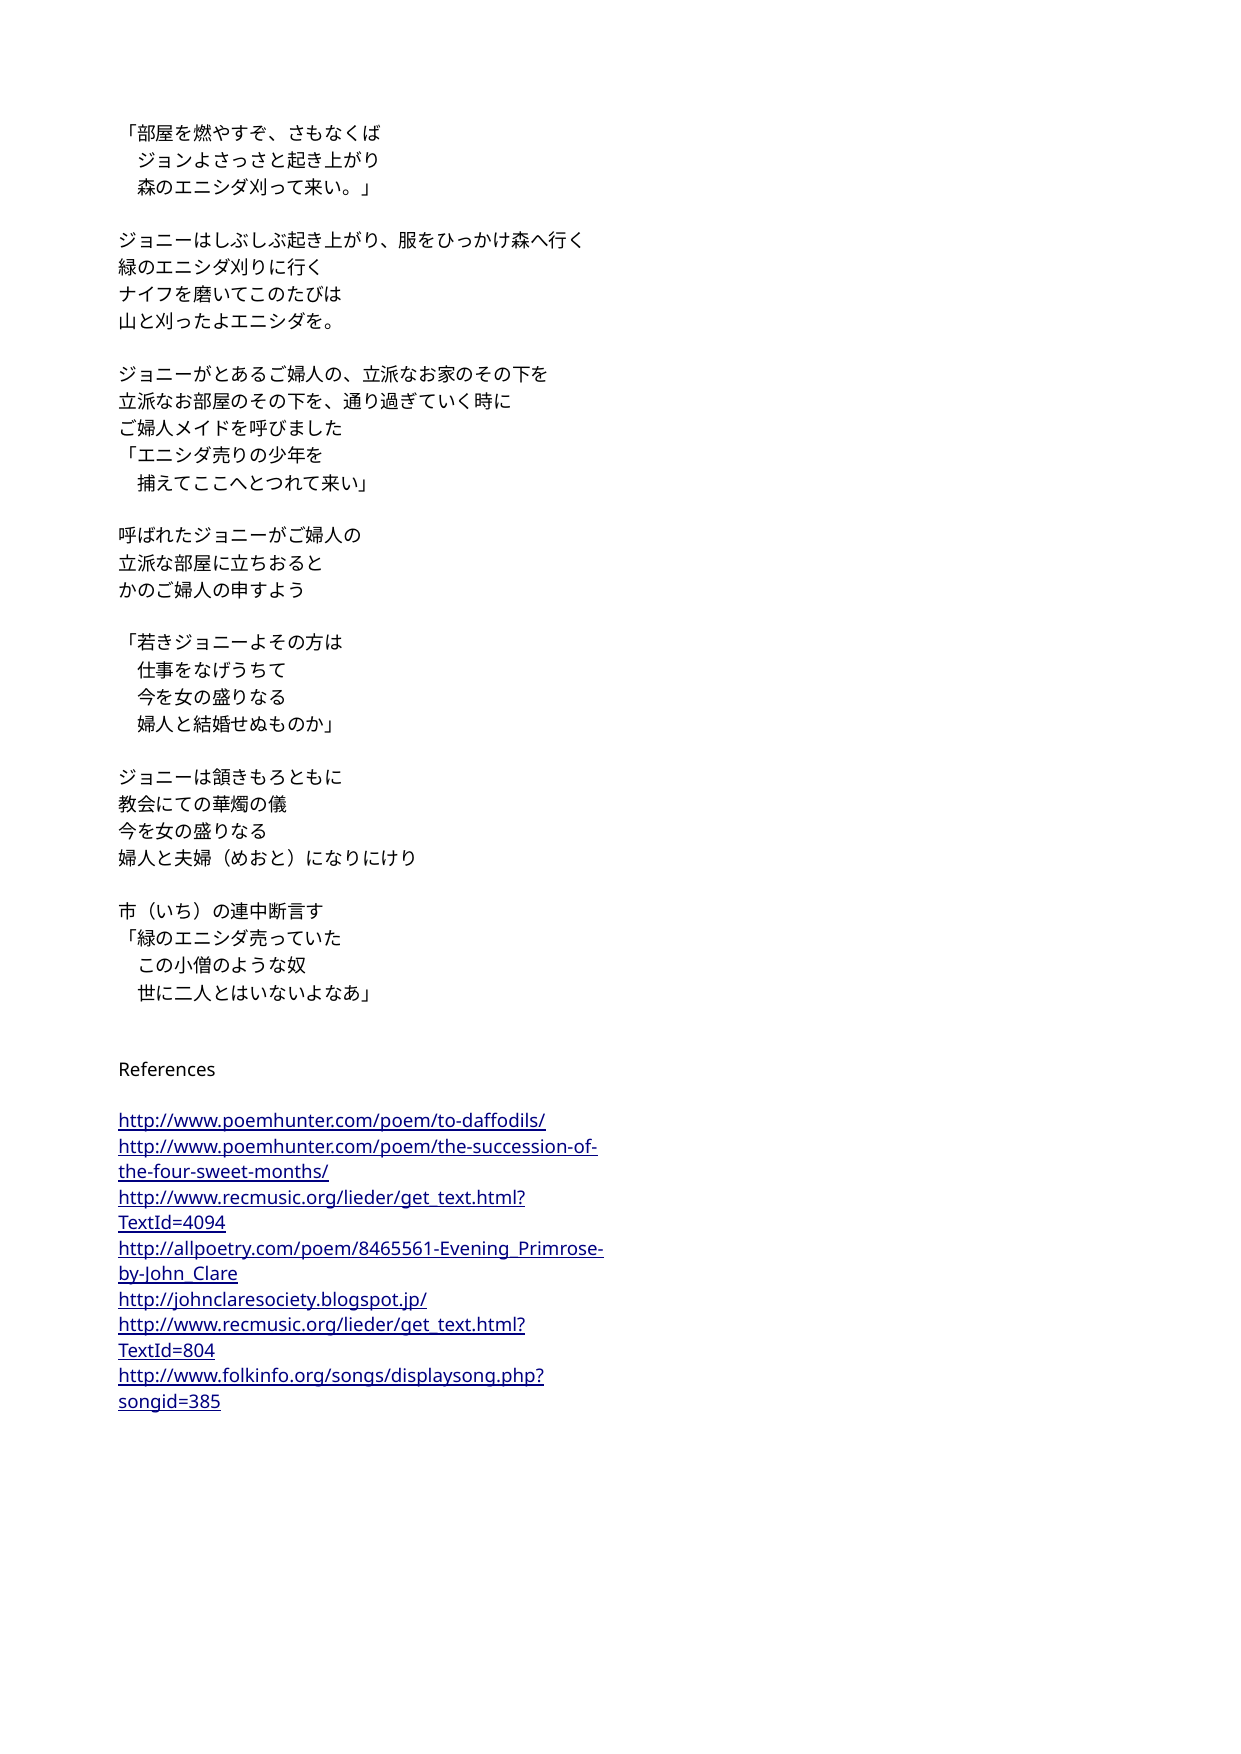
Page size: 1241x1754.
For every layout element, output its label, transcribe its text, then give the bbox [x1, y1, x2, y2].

text ジョニーがとあるご婦人の、立派なお家のその下を [118, 359, 620, 387]
text 今を女の盛りなる [118, 682, 620, 709]
text ナイフを磨いてこのたびは [118, 279, 620, 307]
text http://www.recmusic.org/lieder/get_text.html?TextId=4094 [118, 1184, 620, 1235]
text 世に二人とはいないよなあ」 [118, 978, 620, 1005]
text 捕えてここへとつれて来い」 [118, 468, 620, 495]
text ご婦人メイドを呼びました [118, 414, 620, 441]
text ジョニーは頷きもろともに [118, 762, 620, 789]
text 森のエニシダ刈って来い。」 [118, 172, 620, 200]
text http://www.poemhunter.com/poem/the-succession-of-the-four-sweet-months/ [118, 1133, 620, 1184]
text ジョンよさっさと起き上がり [118, 145, 620, 172]
text 仕事をなげうちて [118, 655, 620, 682]
text 呼ばれたジョニーがご婦人の [118, 521, 620, 548]
text 婦人と夫婦（めおと）になりにけり [118, 844, 620, 871]
text ジョニーはしぶしぶ起き上がり、服をひっかけ森へ行く [118, 225, 620, 252]
text 緑のエニシダ刈りに行く [118, 252, 620, 279]
text 婦人と結婚せぬものか」 [118, 709, 620, 737]
text かのご婦人の申すよう [118, 575, 620, 602]
text この小僧のような奴 [118, 951, 620, 978]
text 「エニシダ売りの少年を [118, 441, 620, 468]
text 市（いち）の連中断言す [118, 897, 620, 924]
text http://www.recmusic.org/lieder/get_text.html?TextId=804 [118, 1312, 620, 1363]
text 立派なお部屋のその下を、通り過ぎていく時に [118, 387, 620, 414]
text 「部屋を燃やすぞ、さもなくば [118, 118, 620, 145]
text 立派な部屋に立ちおると [118, 548, 620, 575]
text http://allpoetry.com/poem/8465561-Evening_Primrose-by-John_Clare [118, 1235, 620, 1286]
text References [118, 1056, 620, 1082]
text 「若きジョニーよその方は [118, 628, 620, 655]
text 「緑のエニシダ売っていた [118, 924, 620, 951]
text 今を女の盛りなる [118, 817, 620, 844]
text 山と刈ったよエニシダを。 [118, 307, 620, 334]
text 教会にての華燭の儀 [118, 789, 620, 817]
text http://johnclaresociety.blogspot.jp/ [118, 1286, 620, 1312]
text http://www.poemhunter.com/poem/to-daffodils/ [118, 1107, 620, 1133]
text http://www.folkinfo.org/songs/displaysong.php?songid=385 [118, 1363, 620, 1414]
